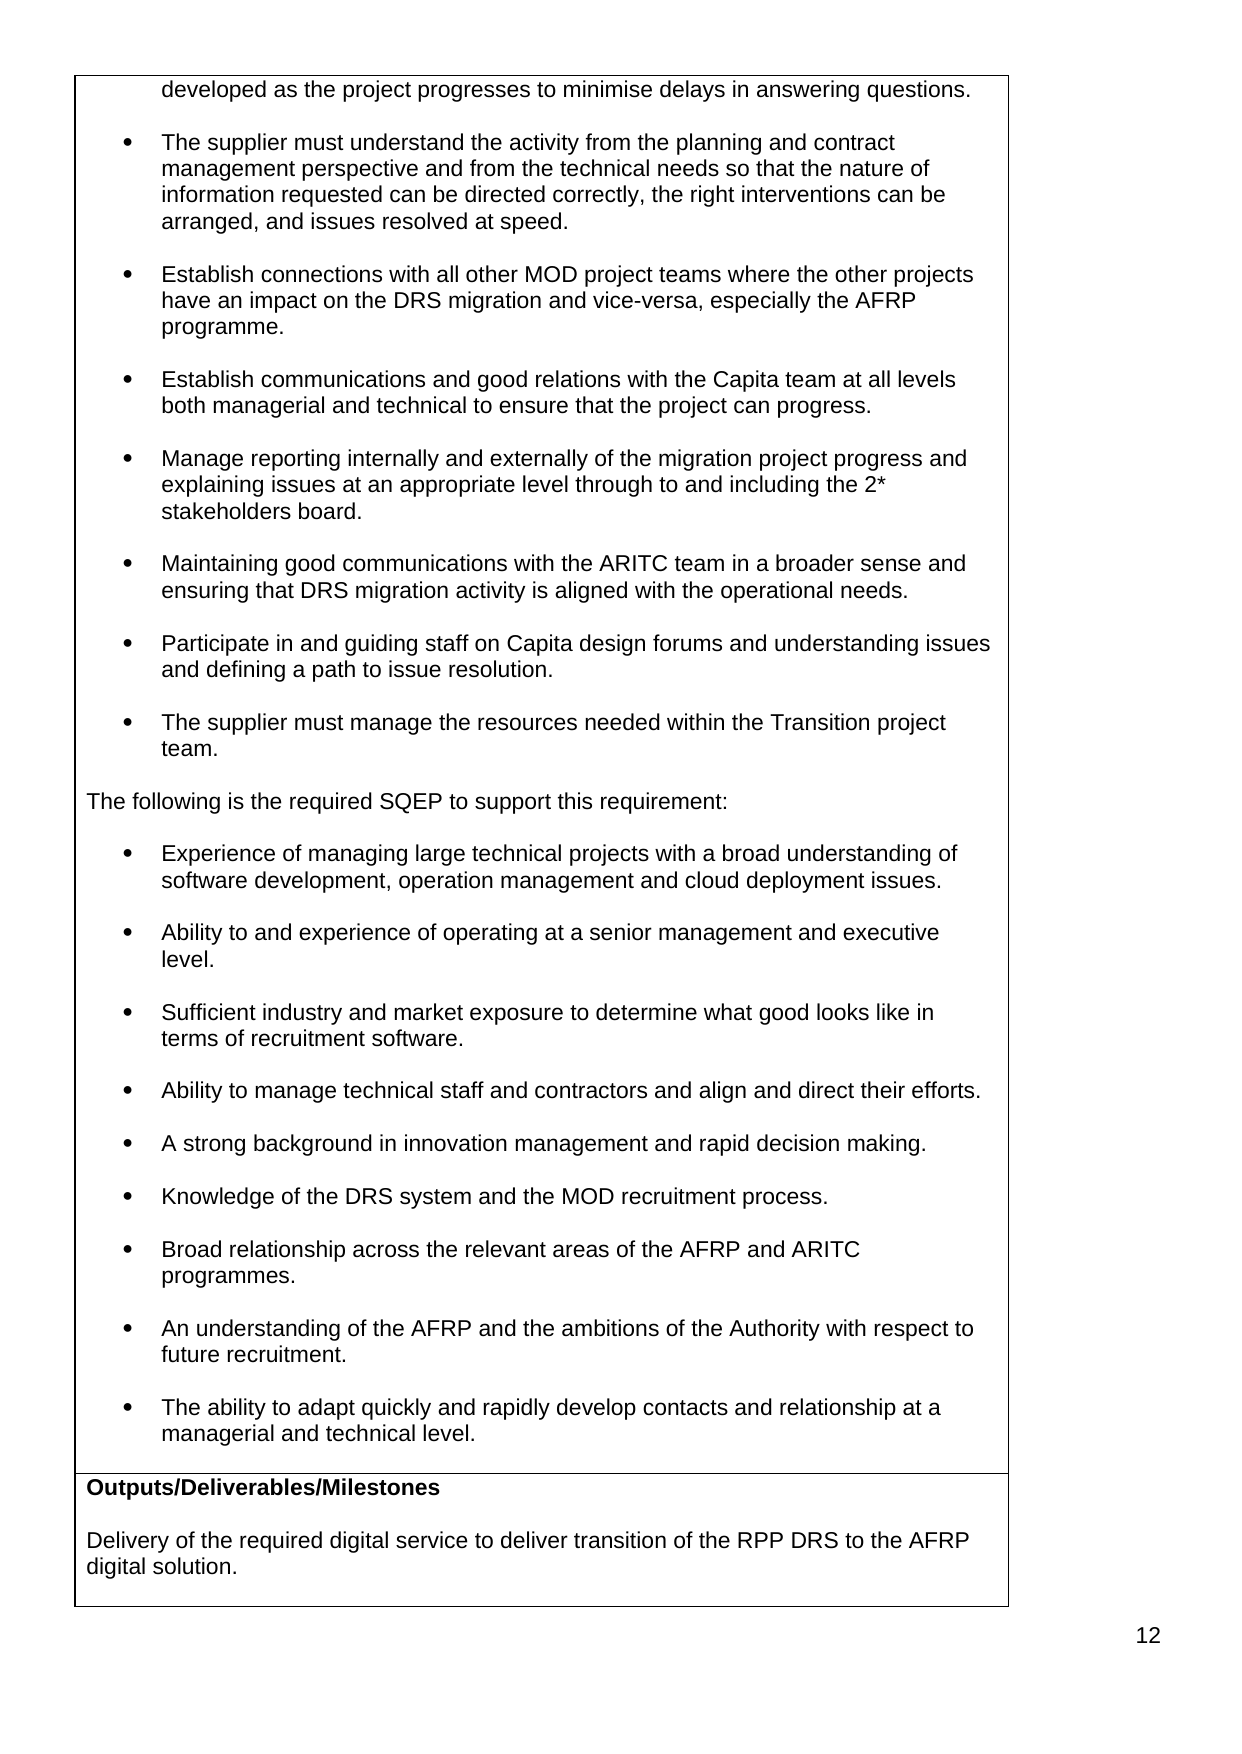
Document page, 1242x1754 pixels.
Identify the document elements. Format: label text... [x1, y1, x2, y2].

table_cell Outputs/Deliverables/Milestones Delivery of the required digital service to deliver transition of the RPP DRS to the AFRP digital solution. [76, 1474, 1008, 1606]
table_cell developed as the project progresses to minimise delays in answering questions. The supplier must understand the activity from the planning and contract management perspective and from the technical needs so that the nature of information requested can be directed correctly, the right interventions can be arranged, and issues resolved at speed. Establish connections with all other MOD project teams where the other projects have an impact on the DRS migration and vice-versa, especially the AFRP programme. Establish communications and good relations with the Capita team at all levels both managerial and technical to ensure that the project can progress. Manage reporting internally and externally of the migration project progress and explaining issues at an appropriate level through to and including the 2* stakeholders board. Maintaining good communications with the ARITC team in a broader sense and ensuring that DRS migration activity is aligned with the operational needs. Participate in and guiding staff on Capita design forums and understanding issues and defining a path to issue resolution. The supplier must manage the resources needed within the Transition project team. The following is the required SQEP to support this requirement: Experience of managing large technical projects with a broad understanding of software development, operation management and cloud deployment issues. Ability to and experience of operating at a senior management and executive level. Sufficient industry and market exposure to determine what good looks like in terms of recruitment software. Ability to manage technical staff and contractors and align and direct their efforts. A strong background in innovation management and rapid decision making. Knowledge of the DRS system and the MOD recruitment process. Broad relationship across the relevant areas of the AFRP and ARITC programmes. An understanding of the AFRP and the ambitions of the Authority with respect to future recruitment. The ability to adapt quickly and rapidly develop contacts and relationship at a managerial and technical level. [76, 76, 1008, 1473]
